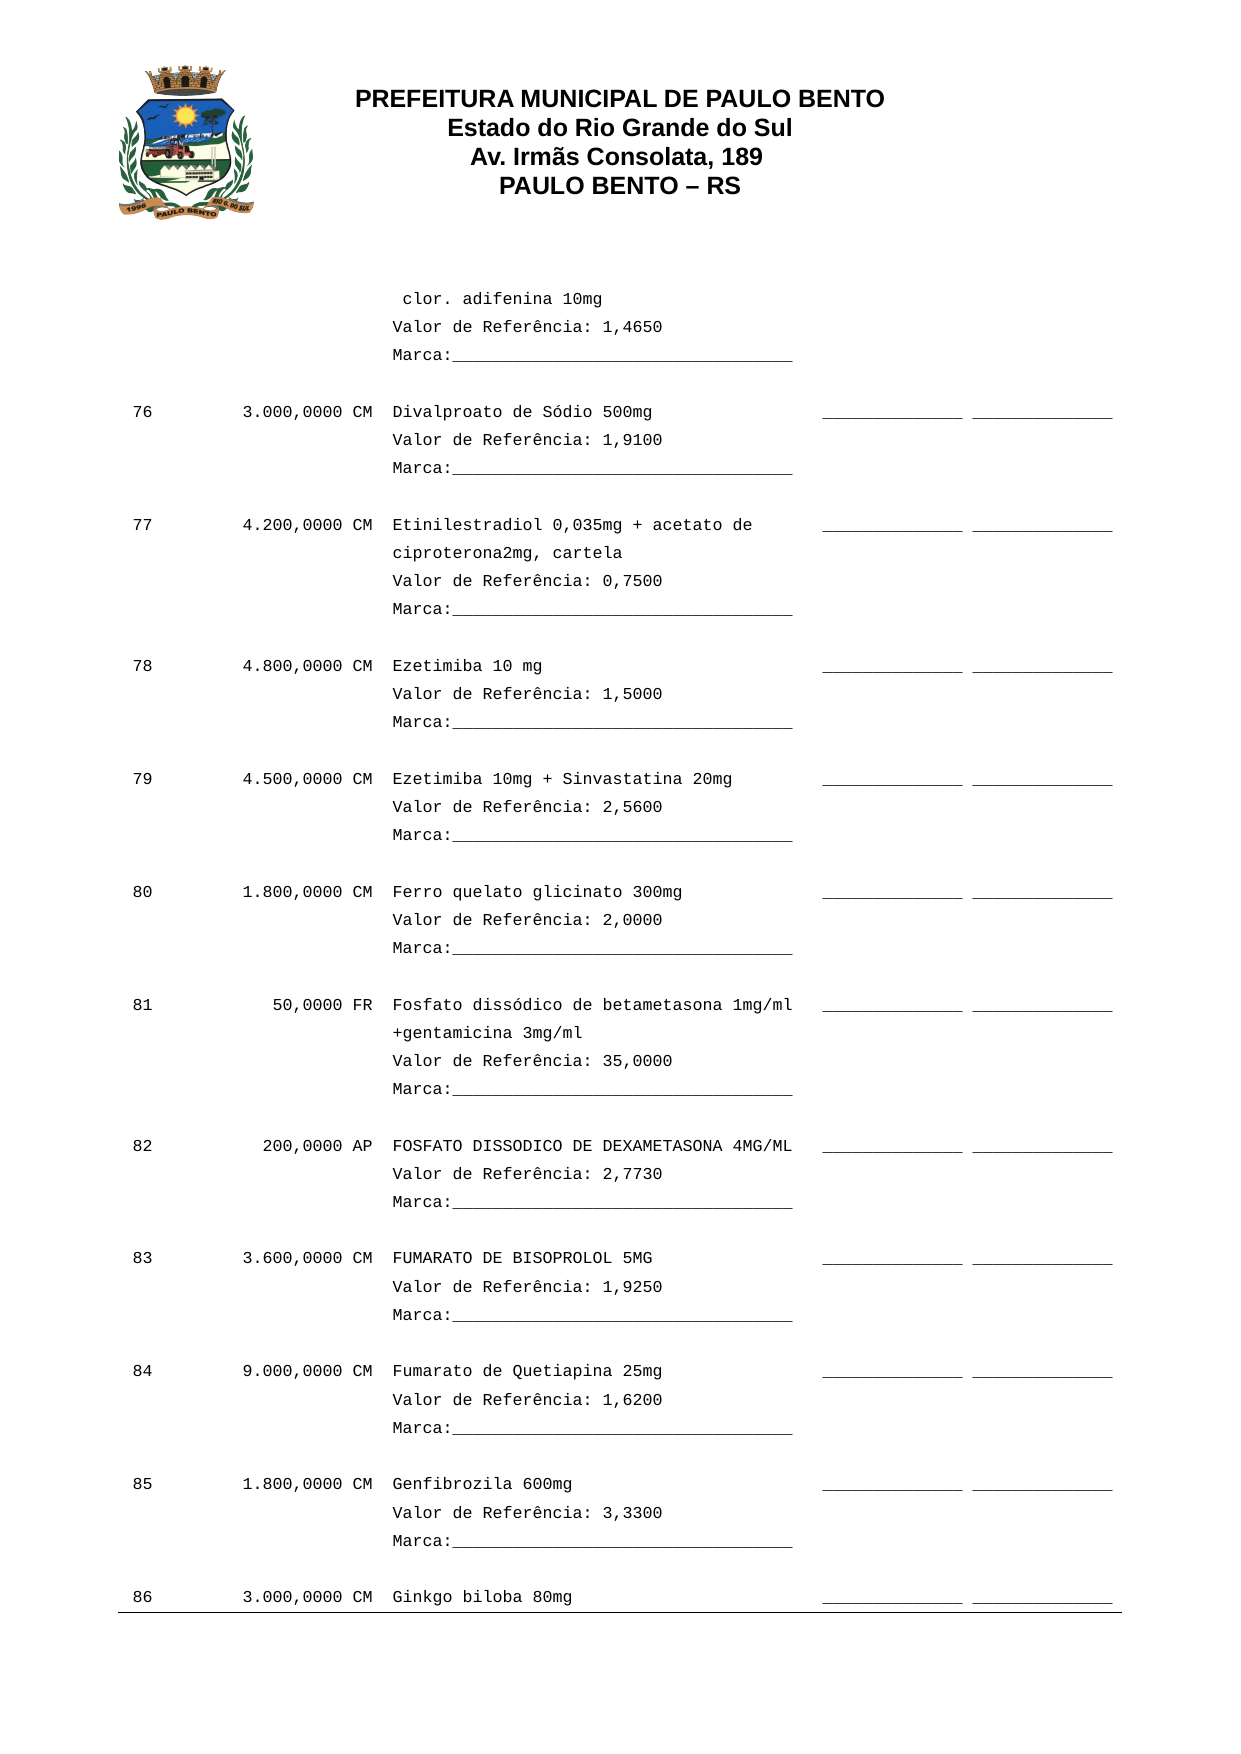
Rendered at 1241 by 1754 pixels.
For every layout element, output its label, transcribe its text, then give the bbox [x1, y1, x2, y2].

text clor. adifenina 10mg Valor de Referência: 1,4650 Marca:__________________________________ 76 3.000,0000 CM Divalproato de Sódio 500mg ______________ ______________ Valor de Referência: 1,9100 Marca:__________________________________ 77 4.200,0000 CM Etinilestradiol 0,035mg + acetato de ______________ ______________ ciproterona2mg, cartela Valor de Referência: 0,7500 Marca:__________________________________ 78 4.800,0000 CM Ezetimiba 10 mg ______________ ______________ Valor de Referência: 1,5000 Marca:__________________________________ 79 4.500,0000 CM Ezetimiba 10mg + Sinvastatina 20mg ______________ ______________ Valor de Referência: 2,5600 Marca:__________________________________ 80 1.800,0000 CM Ferro quelato glicinato 300mg ______________ ______________ Valor de Referência: 2,0000 Marca:__________________________________ 81 50,0000 FR Fosfato dissódico de betametasona 1mg/ml ______________ ______________ +gentamicina 3mg/ml Valor de Referência: 35,0000 Marca:__________________________________ 82 200,0000 AP FOSFATO DISSODICO DE DEXAMETASONA 4MG/ML ______________ ______________ Valor de Referência: 2,7730 Marca:__________________________________ 83 3.600,0000 CM FUMARATO DE BISOPROLOL 5MG ______________ ______________ Valor de Referência: 1,9250 Marca:__________________________________ 84 9.000,0000 CM Fumarato de Quetiapina 25mg ______________ ______________ Valor de Referência: 1,6200 Marca:__________________________________ 85 1.800,0000 CM Genfibrozila 600mg ______________ ______________ Valor de Referência: 3,3300 Marca:__________________________________ 86 3.000,0000 CM Ginkgo biloba 80mg ______________ ______________ [118, 286, 1122, 1612]
picture [118, 65, 254, 220]
